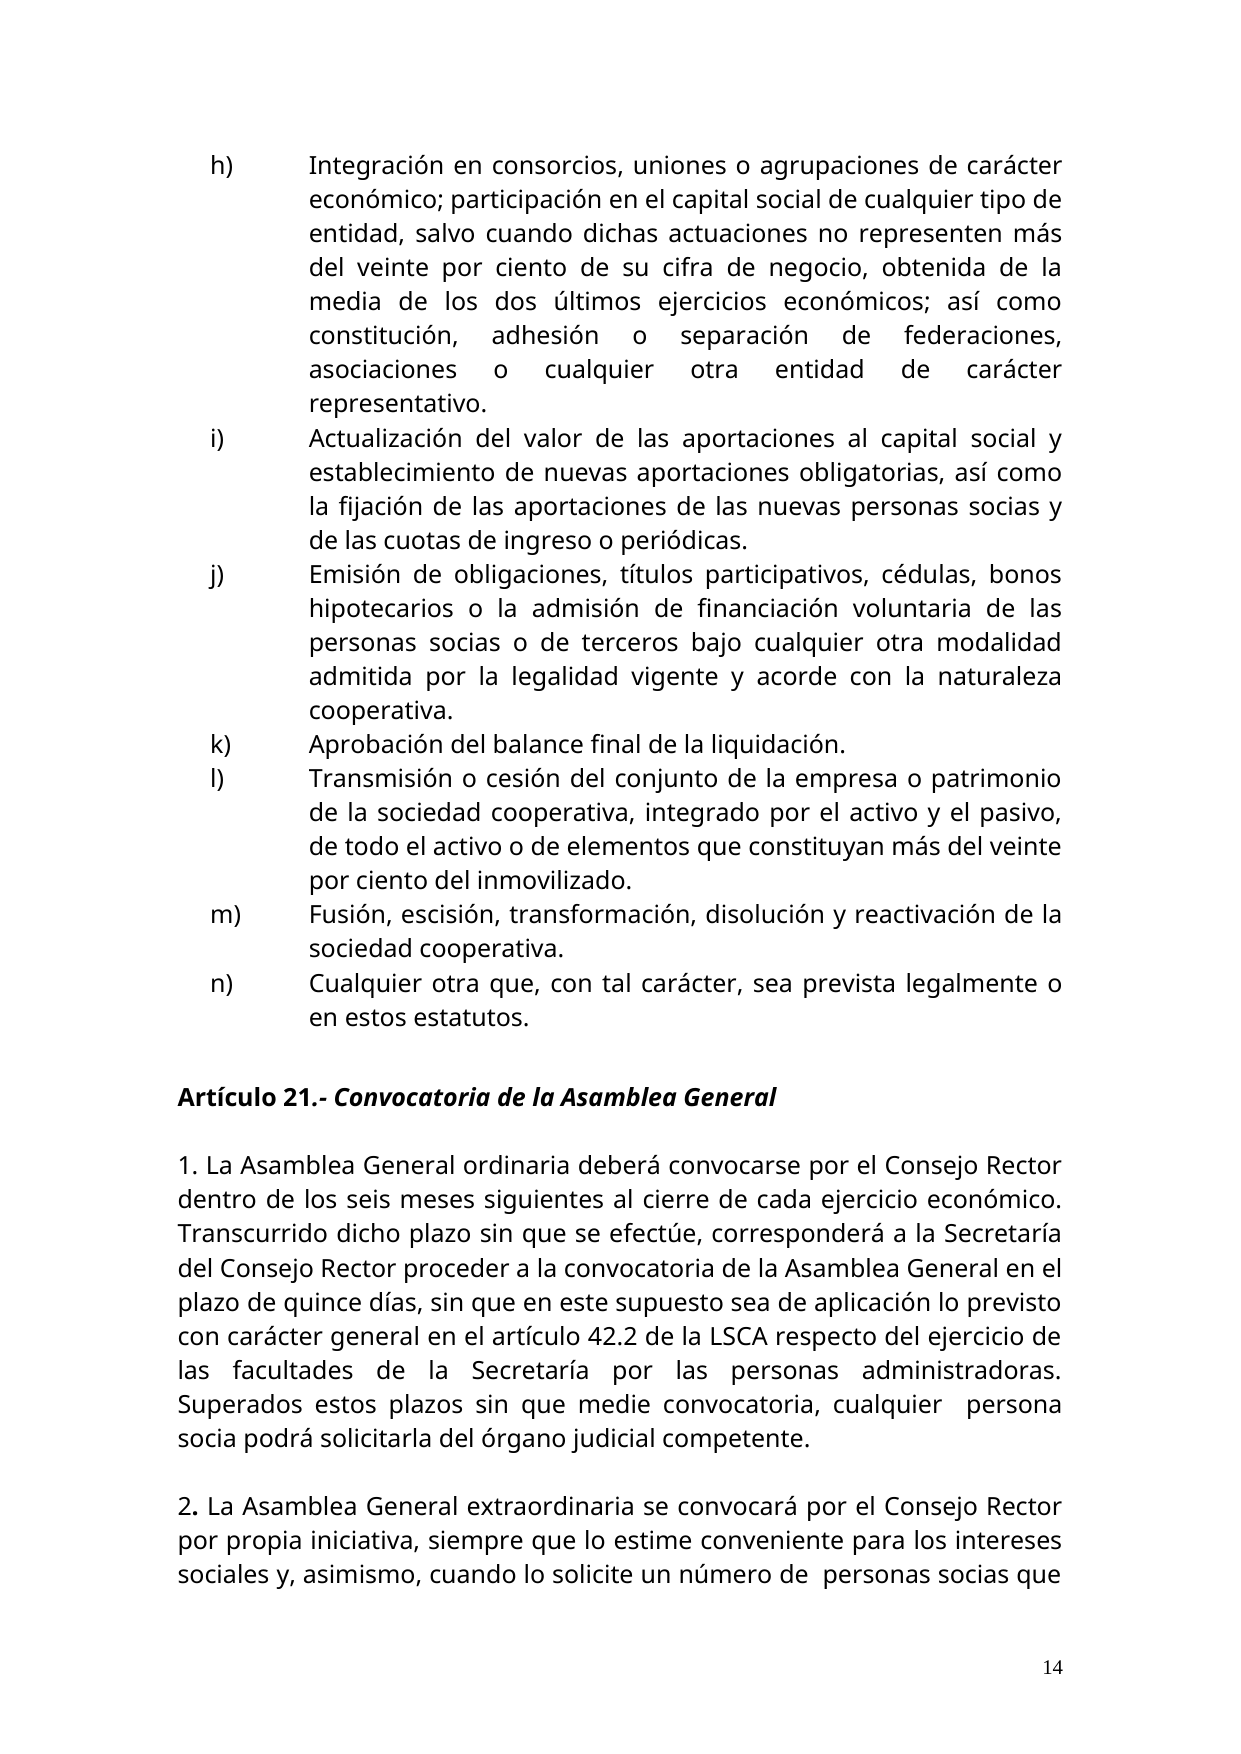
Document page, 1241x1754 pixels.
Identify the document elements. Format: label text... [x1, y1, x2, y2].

list Fusión, escisión, transformación, disolución y reactivación de la sociedad cooperativa. [210, 897, 1063, 965]
list Integración en consorcios, uniones o agrupaciones de carácter económico; participación en el capital social de cualquier tipo de entidad, salvo cuando dichas actuaciones no representen más del veinte por ciento de su cifra de negocio, obtenida de la media de los dos últimos ejercicios económicos; así como constitución, adhesión o separación de federaciones, asociaciones o cualquier otra entidad de carácter representativo. [210, 148, 1063, 420]
list Cualquier otra que, con tal carácter, sea prevista legalmente o en estos estatutos. [210, 965, 1063, 1033]
list Aprobación del balance final de la liquidación. [210, 727, 1063, 761]
list Emisión de obligaciones, títulos participativos, cédulas, bonos hipotecarios o la admisión de financiación voluntaria de las personas socias o de terceros bajo cualquier otra modalidad admitida por la legalidad vigente y acorde con la naturaleza cooperativa. [210, 556, 1063, 727]
text 2. La Asamblea General extraordinaria se convocará por el Consejo Rector por propia iniciativa, siempre que lo estime conveniente para los intereses sociales y, asimismo, cuando lo solicite un número de personas socias que [177, 1489, 1063, 1591]
text Artículo 21.- Convocatoria de la Asamblea General [177, 1080, 1063, 1114]
text 1. La Asamblea General ordinaria deberá convocarse por el Consejo Rector dentro de los seis meses siguientes al cierre de cada ejercicio económico. Transcurrido dicho plazo sin que se efectúe, corresponderá a la Secretaría del Consejo Rector proceder a la convocatoria de la Asamblea General en el plazo de quince días, sin que en este supuesto sea de aplicación lo previsto con carácter general en el artículo 42.2 de la LSCA respecto del ejercicio de las facultades de la Secretaría por las personas administradoras. Superados estos plazos sin que medie convocatoria, cualquier persona socia podrá solicitarla del órgano judicial competente. [177, 1148, 1063, 1454]
list Transmisión o cesión del conjunto de la empresa o patrimonio de la sociedad cooperativa, integrado por el activo y el pasivo, de todo el activo o de elementos que constituyan más del veinte por ciento del inmovilizado. [210, 761, 1063, 897]
list Actualización del valor de las aportaciones al capital social y establecimiento de nuevas aportaciones obligatorias, así como la fijación de las aportaciones de las nuevas personas socias y de las cuotas de ingreso o periódicas. [210, 420, 1063, 556]
